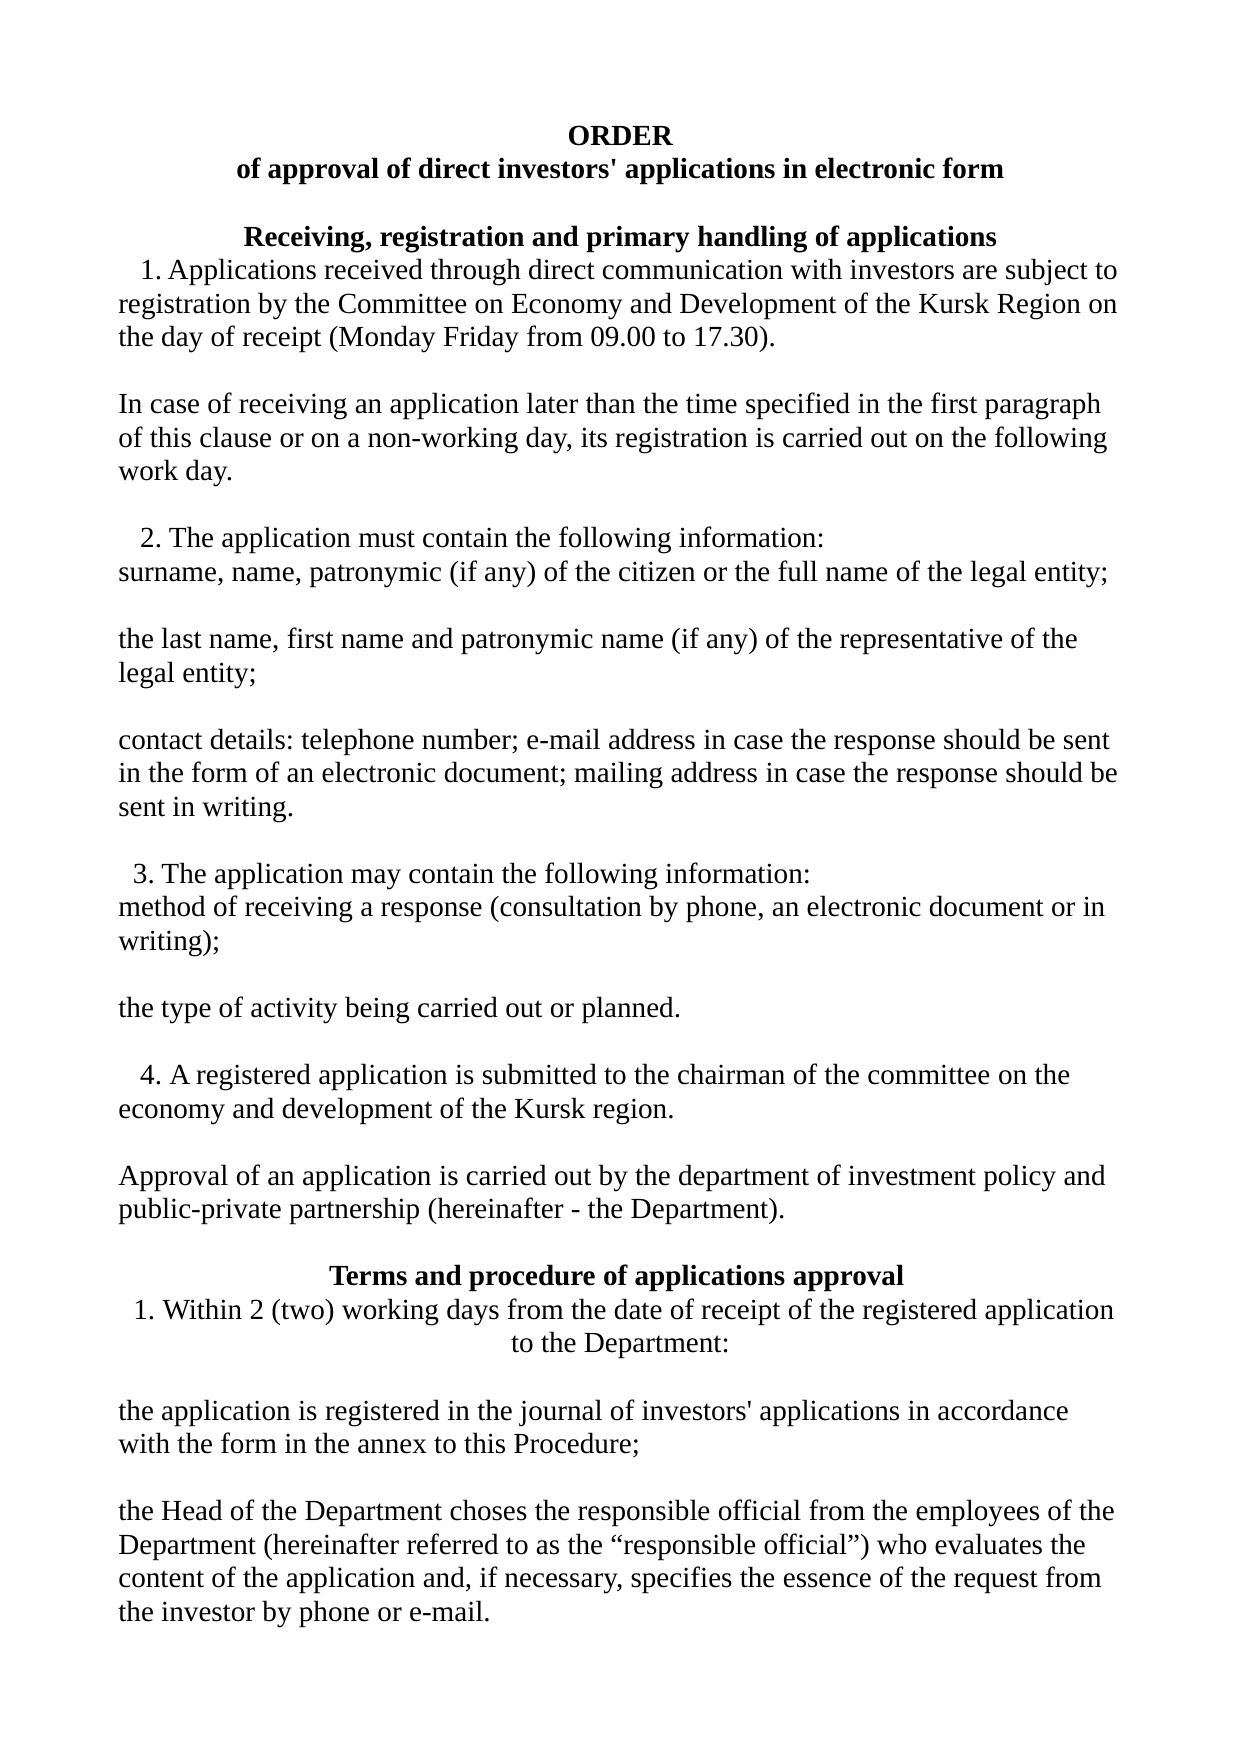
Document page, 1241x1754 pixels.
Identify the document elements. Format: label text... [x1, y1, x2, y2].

text of approval of direct investors' applications in electronic form [118, 152, 1122, 185]
text ORDER [118, 118, 1122, 152]
text the application is registered in the journal of investors' applications in accordance with the form in the annex to this Procedure; [118, 1393, 1122, 1460]
text surname, name, patronymic (if any) of the citizen or the full name of the legal entity; [118, 554, 1122, 588]
text the type of activity being carried out or planned. [118, 990, 1122, 1024]
text 1. Within 2 (two) working days from the date of receipt of the registered application to the Department: [118, 1292, 1122, 1359]
text the last name, first name and patronymic name (if any) of the representative of the legal entity; [118, 621, 1122, 688]
text 1. Applications received through direct communication with investors are subject to registration by the Committee on Economy and Development of the Kursk Region on the day of receipt (Monday Friday from 09.00 to 17.30). [118, 252, 1122, 353]
text contact details: telephone number; e-mail address in case the response should be sent in the form of an electronic document; mailing address in case the response should be sent in writing. [118, 722, 1122, 822]
text Terms and procedure of applications approval [118, 1258, 1122, 1292]
text method of receiving a response (consultation by phone, an electronic document or in writing); [118, 889, 1122, 957]
text the Head of the Department choses the responsible official from the employees of the Department (hereinafter referred to as the “responsible official”) who evaluates the content of the application and, if necessary, specifies the essence of the request from the investor by phone or e-mail. [118, 1493, 1122, 1627]
text 4. A registered application is submitted to the chairman of the committee on the economy and development of the Kursk region. [118, 1057, 1122, 1124]
text Approval of an application is carried out by the department of investment policy and public-private partnership (hereinafter - the Department). [118, 1158, 1122, 1225]
text 3. The application may contain the following information: [118, 856, 1122, 889]
text In case of receiving an application later than the time specified in the first paragraph of this clause or on a non-working day, its registration is carried out on the following work day. [118, 386, 1122, 487]
text Receiving, registration and primary handling of applications [118, 219, 1122, 252]
text 2. The application must contain the following information: [118, 521, 1122, 554]
